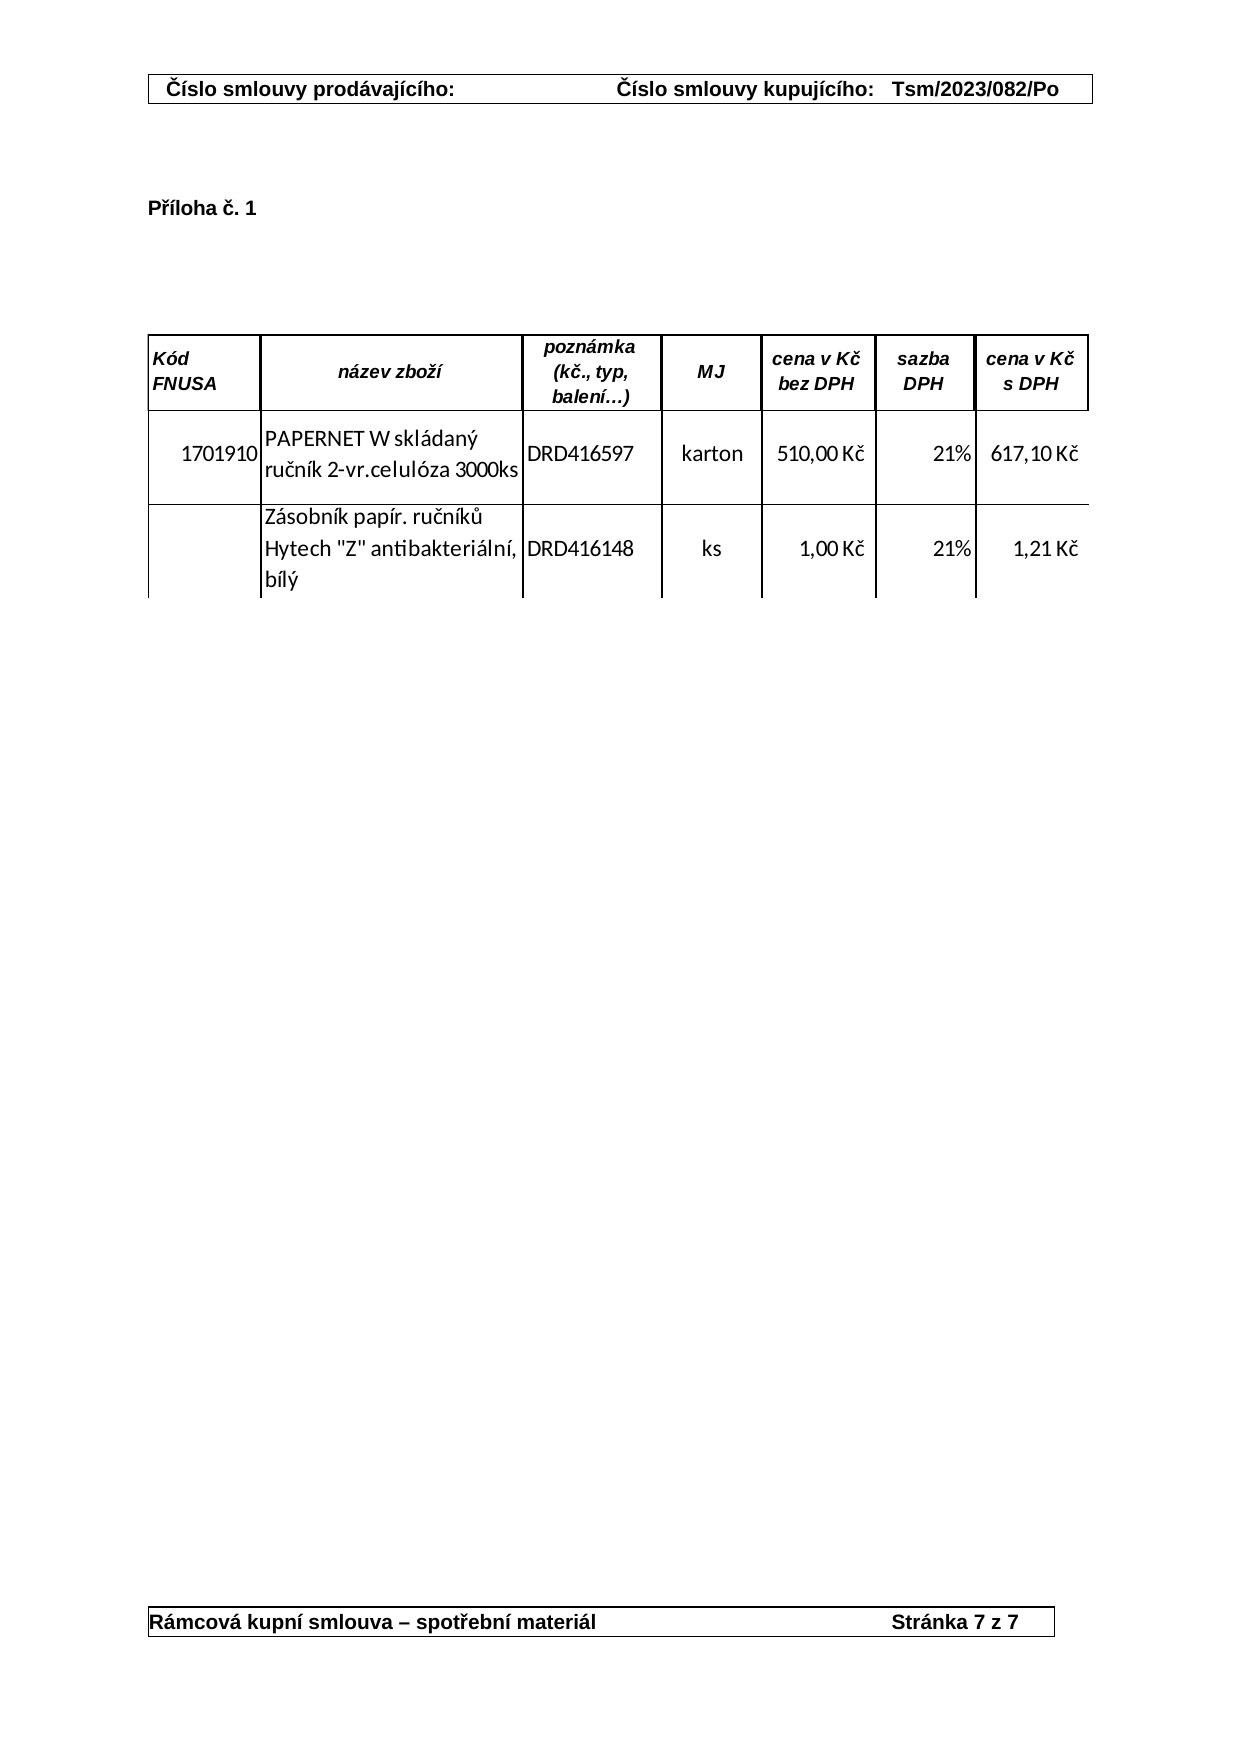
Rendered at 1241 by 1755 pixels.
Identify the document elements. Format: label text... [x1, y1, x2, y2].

text Příloha č. 1 [148, 196, 1093, 219]
